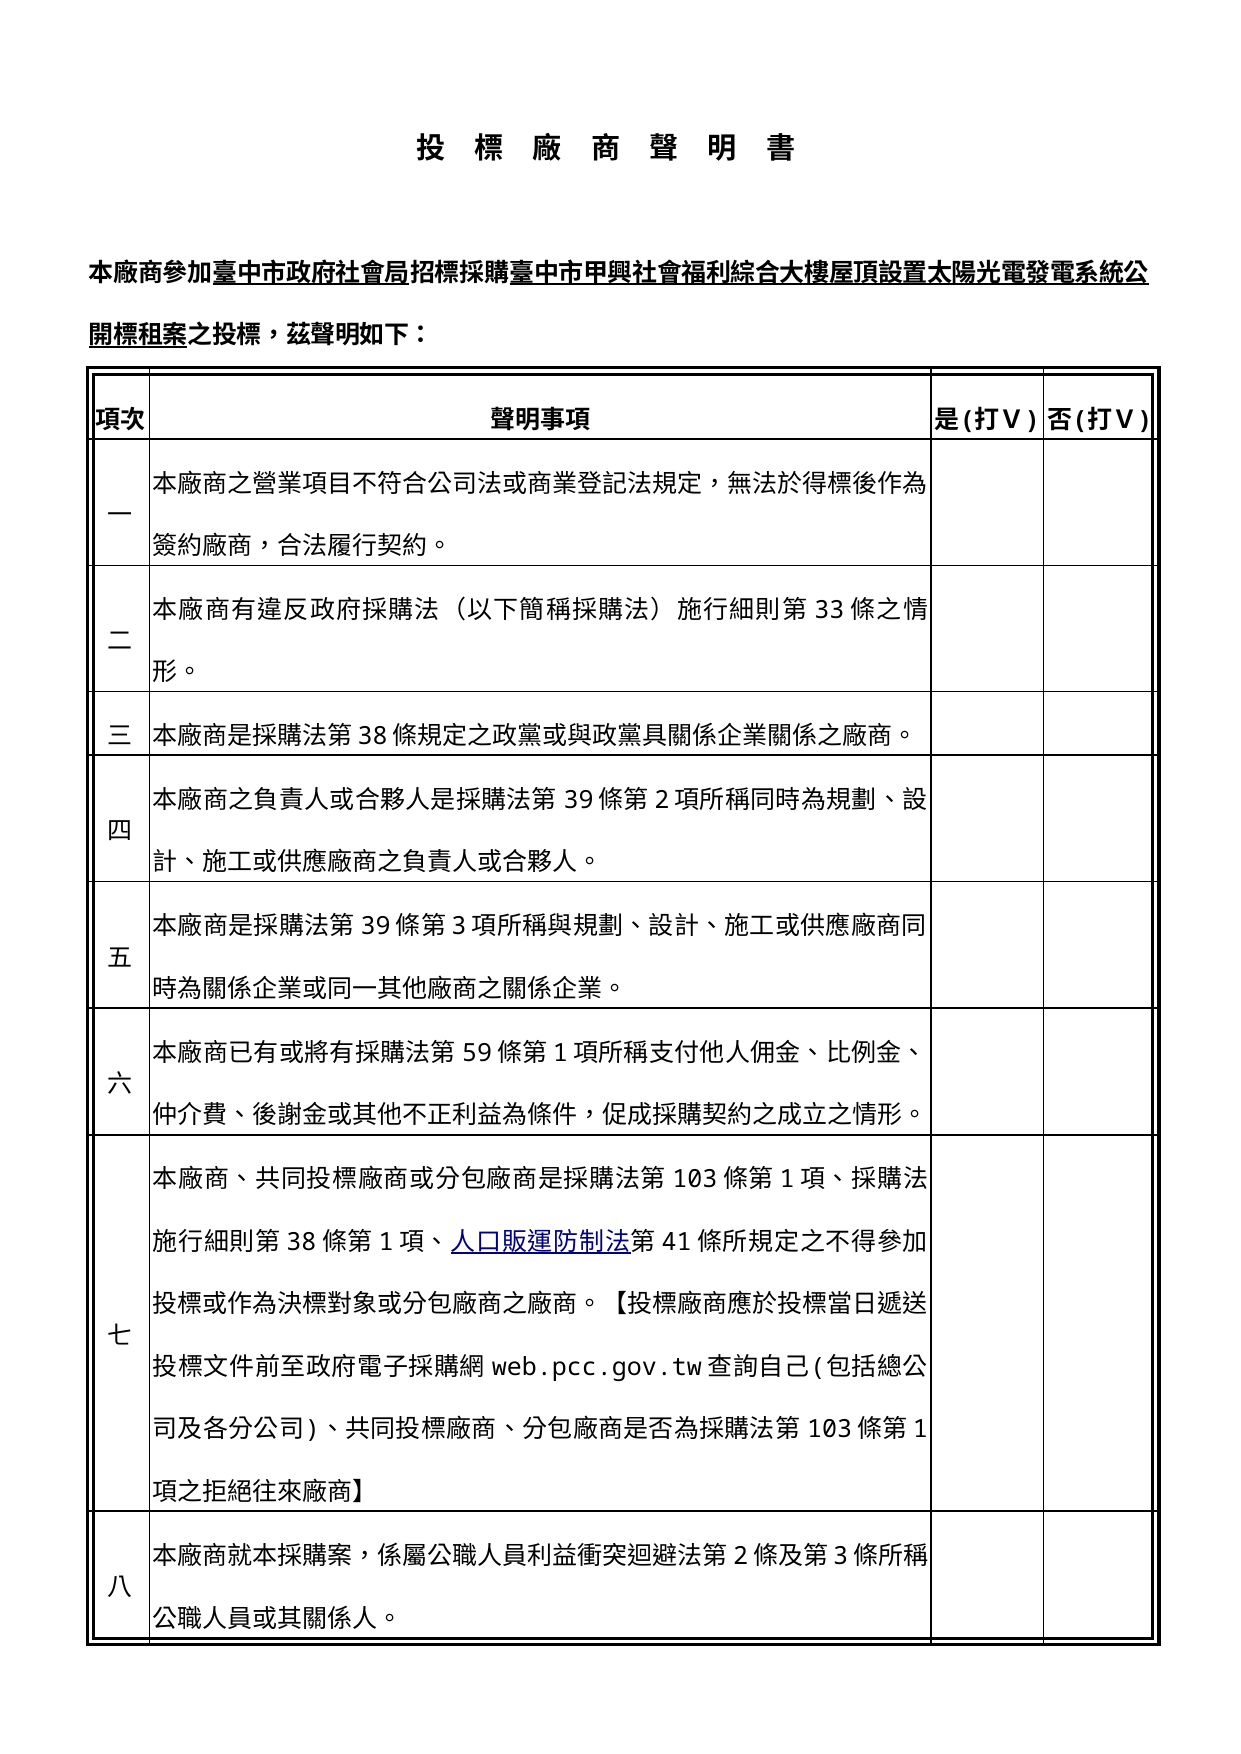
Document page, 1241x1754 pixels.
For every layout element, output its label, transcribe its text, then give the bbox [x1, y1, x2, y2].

table_cell [932, 566, 1043, 691]
table_cell [932, 440, 1043, 564]
text 本廠商參加臺中市政府社會局招標採購臺中市甲興社會福利綜合大樓屋頂設置太陽光電發電系統公開標租案之投標，茲聲明如下： [89, 229, 1152, 354]
table_header 是(打Ｖ) [932, 376, 1043, 438]
table_header 項次 [90, 369, 149, 438]
table_cell [1044, 1512, 1151, 1637]
table_cell 五 [95, 882, 149, 1007]
table_header 否(打Ｖ) [1044, 369, 1156, 438]
table_cell [932, 1009, 1043, 1134]
table_cell 七 [95, 1136, 149, 1510]
table_cell [932, 756, 1043, 881]
table_cell [932, 1136, 1043, 1510]
table_cell 六 [95, 1009, 149, 1134]
table_header 聲明事項 [150, 376, 930, 438]
table_cell [1044, 1009, 1151, 1134]
table_cell [932, 692, 1043, 754]
table_cell 本廠商就本採購案，係屬公職人員利益衝突迴避法第2條及第3條所稱公職人員或其關係人。 [150, 1512, 930, 1637]
text 投 標 廠 商 聲 明 書 [89, 104, 1152, 166]
table_cell 本廠商有違反政府採購法（以下簡稱採購法）施行細則第33條之情形。 [150, 566, 930, 691]
table_cell 三 [95, 692, 149, 754]
table_cell [1044, 756, 1151, 881]
table_header [150, 369, 930, 373]
table_cell 本廠商是採購法第39條第3項所稱與規劃、設計、施工或供應廠商同時為關係企業或同一其他廠商之關係企業。 [150, 882, 930, 1007]
table_cell [932, 1512, 1043, 1637]
table_cell 四 [95, 756, 149, 881]
table_cell 一 [95, 440, 149, 564]
table_cell 本廠商、共同投標廠商或分包廠商是採購法第103條第1項、採購法施行細則第38條第1項、人口販運防制法第41條所規定之不得參加投標或作為決標對象或分包廠商之廠商。【投標廠商應於投標當日遞送投標文件前至政府電子採購網web.pcc.gov.tw查詢自己(包括總公司及各分公司)、共同投標廠商、分包廠商是否為採購法第103條第1項之拒絕往來廠商】 [150, 1136, 930, 1510]
table_cell 二 [95, 566, 149, 691]
table_cell [1044, 440, 1151, 564]
table_cell [1044, 692, 1151, 754]
table_cell [1044, 566, 1151, 691]
table_cell 本廠商是採購法第38條規定之政黨或與政黨具關係企業關係之廠商。 [150, 692, 930, 754]
table_header [932, 369, 1043, 373]
table_cell 八 [95, 1512, 149, 1637]
table_cell [932, 882, 1043, 1007]
table_cell 本廠商之負責人或合夥人是採購法第39條第2項所稱同時為規劃、設計、施工或供應廠商之負責人或合夥人。 [150, 756, 930, 881]
table_cell 本廠商之營業項目不符合公司法或商業登記法規定，無法於得標後作為簽約廠商，合法履行契約。 [150, 440, 930, 564]
table_cell 本廠商已有或將有採購法第59條第1項所稱支付他人佣金、比例金、仲介費、後謝金或其他不正利益為條件，促成採購契約之成立之情形。 [150, 1009, 930, 1134]
table_cell [1044, 1136, 1151, 1510]
table_cell [1044, 882, 1151, 1007]
